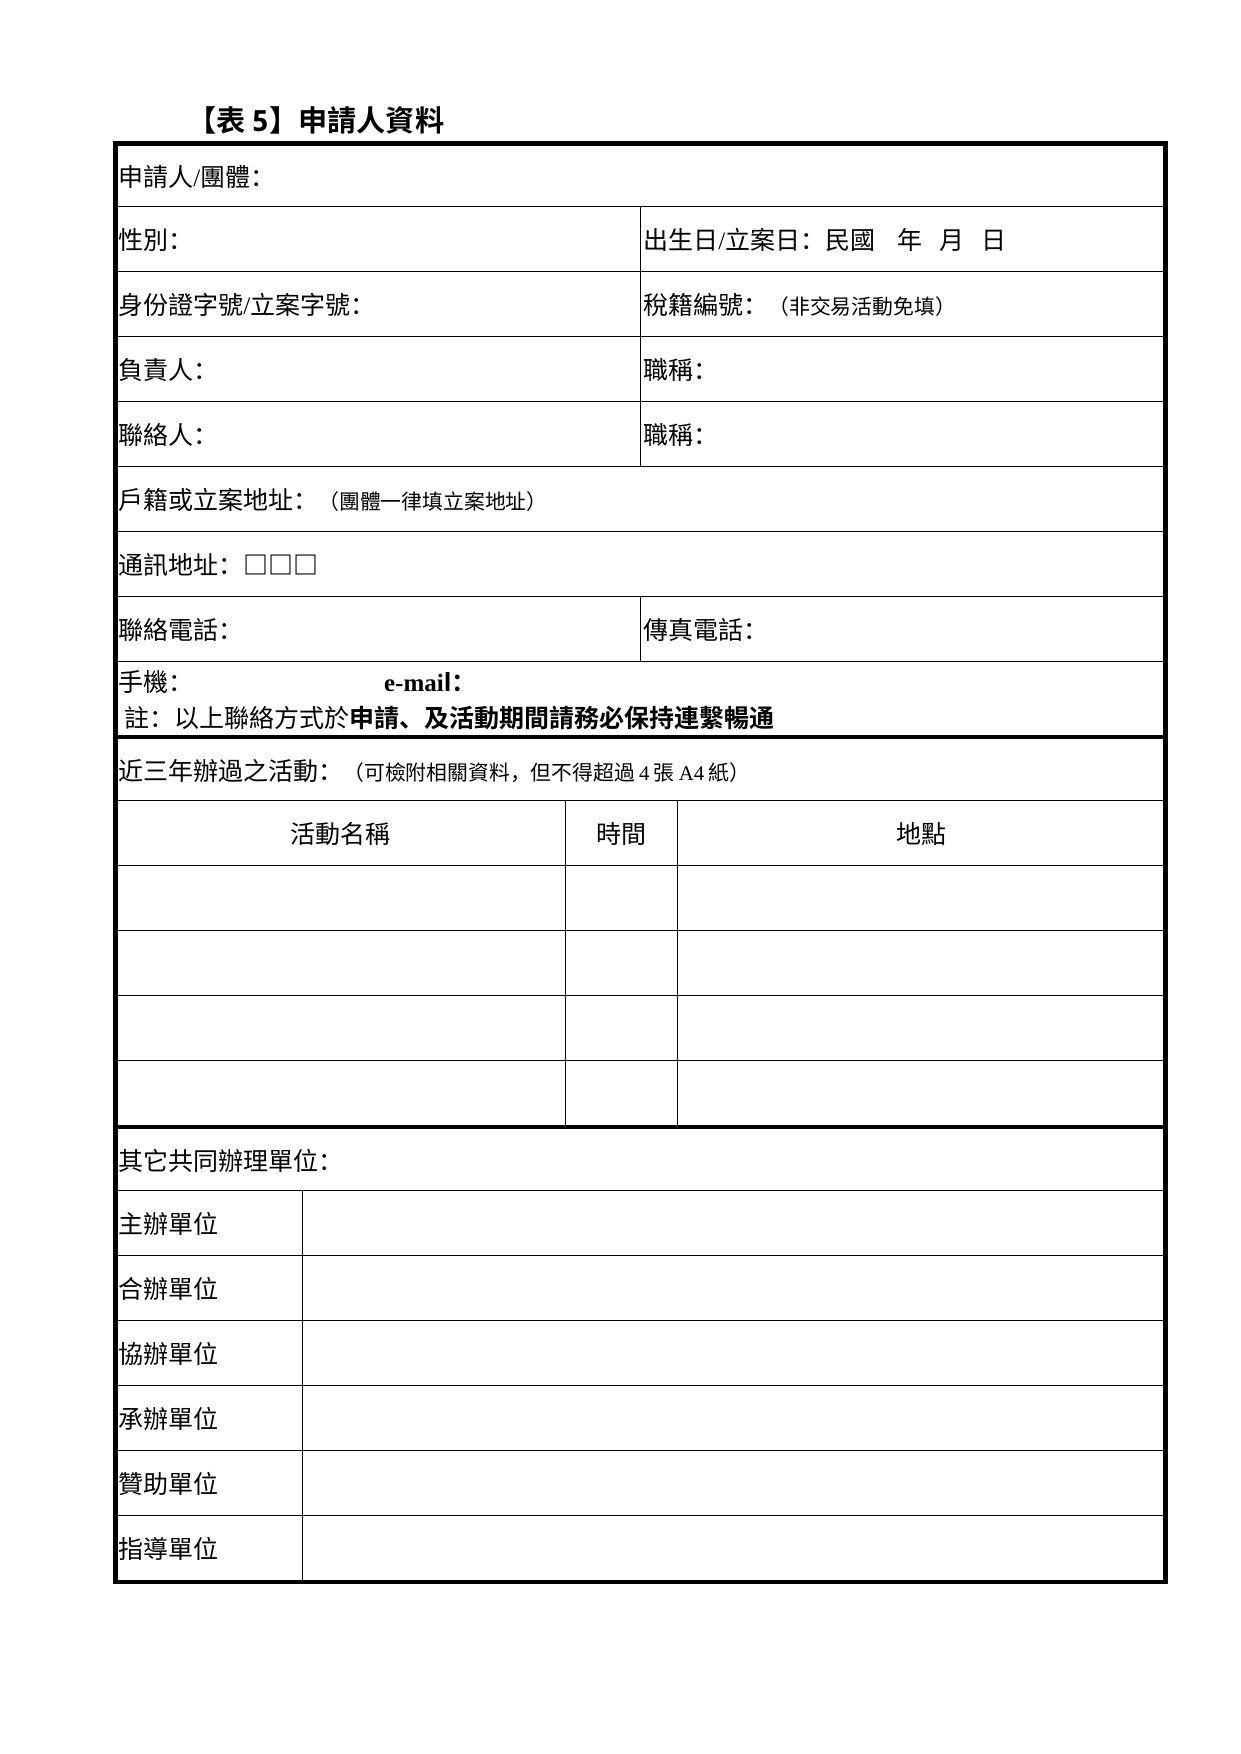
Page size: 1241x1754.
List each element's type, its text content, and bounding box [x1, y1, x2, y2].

table_cell 出生日/立案日：民國 年 月 日 [641, 207, 1163, 271]
table_cell [118, 1061, 565, 1124]
table_cell 職稱： [641, 402, 1163, 466]
table_cell 身份證字號/立案字號： [118, 272, 640, 336]
table_cell 聯絡電話： [118, 597, 640, 661]
table_cell 承辦單位 [118, 1386, 302, 1449]
table_cell 時間 [566, 801, 677, 864]
table_cell [303, 1256, 1163, 1319]
table_cell [118, 931, 565, 994]
table_cell [303, 1451, 1163, 1514]
table_cell [303, 1191, 1163, 1254]
table_cell 負責人： [118, 337, 640, 401]
table_cell 聯絡人： [118, 402, 640, 466]
table_cell [566, 931, 677, 994]
table_cell 通訊地址：□□□ [118, 532, 1163, 596]
table_cell 主辦單位 [118, 1191, 302, 1254]
table_cell [118, 866, 565, 929]
table_cell 近三年辦過之活動：（可檢附相關資料，但不得超過4張A4紙） [118, 739, 1163, 799]
table_cell 指導單位 [118, 1516, 302, 1579]
table_cell [303, 1386, 1163, 1449]
table_cell 性別： [118, 207, 640, 271]
table_cell [566, 996, 677, 1059]
table_cell [678, 1061, 1163, 1124]
table_cell 協辦單位 [118, 1321, 302, 1384]
table_cell [678, 931, 1163, 994]
table_cell 傳真電話： [641, 597, 1163, 661]
table_cell 手機： e-mail： 註：以上聯絡方式於申請、及活動期間請務必保持連繫暢通 [118, 662, 1163, 734]
table_cell [566, 1061, 677, 1124]
table_header 申請人/團體： [118, 146, 1163, 206]
table_cell [566, 866, 677, 929]
table_cell 合辦單位 [118, 1256, 302, 1319]
table_cell 贊助單位 [118, 1451, 302, 1514]
table_cell [303, 1321, 1163, 1384]
table_cell 稅籍編號：（非交易活動免填） [641, 272, 1163, 336]
text 【表5】申請人資料 [187, 91, 1053, 141]
table_cell 職稱： [641, 337, 1163, 401]
table_cell 活動名稱 [118, 801, 565, 864]
table_cell [118, 996, 565, 1059]
table_cell [678, 996, 1163, 1059]
table_cell 地點 [678, 801, 1163, 864]
table_cell 戶籍或立案地址：（團體一律填立案地址） [118, 467, 1163, 531]
table_cell [678, 866, 1163, 929]
table_cell [303, 1516, 1163, 1579]
table_cell 其它共同辦理單位： [118, 1129, 1163, 1189]
